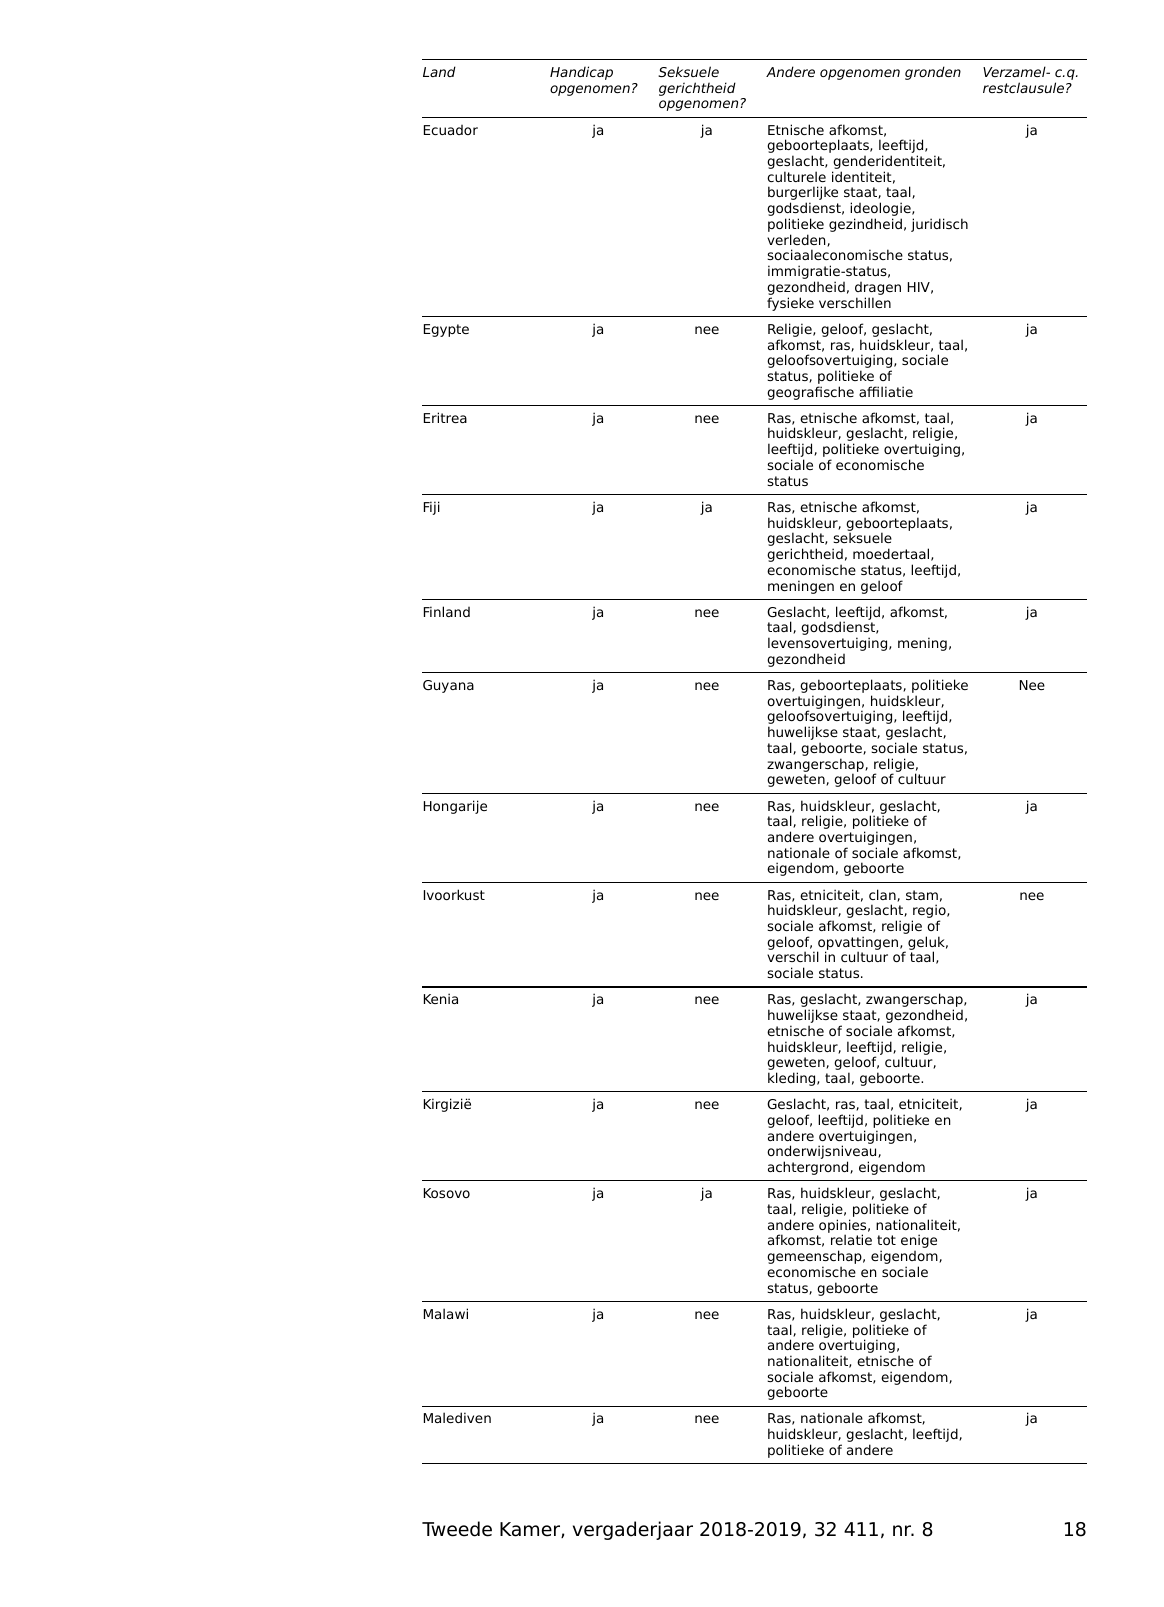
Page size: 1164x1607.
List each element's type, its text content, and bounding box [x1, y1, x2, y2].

table_cell Malediven [422, 1407, 544, 1463]
table_cell ja [977, 988, 1087, 1091]
table_cell Ecuador [422, 118, 544, 316]
table_cell Eritrea [422, 406, 544, 494]
table_cell ja [544, 118, 652, 316]
table_cell Fiji [422, 495, 544, 599]
table_cell nee [653, 883, 761, 986]
table_cell Ras, etniciteit, clan, stam, huidskleur, geslacht, regio, sociale afkomst, religie of geloof, opvattingen, geluk, verschil in cultuur of taal, sociale status. [761, 883, 977, 986]
table_cell nee [653, 406, 761, 494]
table_cell Finland [422, 600, 544, 672]
table_cell ja [977, 118, 1087, 316]
table_cell ja [977, 1302, 1087, 1406]
table_cell Ras, huidskleur, geslacht, taal, religie, politieke of andere overtuigingen, nationale of sociale afkomst, eigendom, geboorte [761, 794, 977, 882]
table_cell Ras, huidskleur, geslacht, taal, religie, politieke of andere opinies, nationaliteit, afkomst, relatie tot enige gemeenschap, eigendom, economische en sociale status, geboorte [761, 1181, 977, 1301]
table_cell Etnische afkomst, geboorteplaats, leeftijd, geslacht, genderidentiteit, culturele identiteit, burgerlijke staat, taal, godsdienst, ideologie, politieke gezindheid, juridisch verleden, sociaaleconomische status, immigratie-status, gezondheid, dragen HIV, fysieke verschillen [761, 118, 977, 316]
table_cell ja [544, 883, 652, 986]
table_cell Hongarije [422, 794, 544, 882]
table_cell Ras, etnische afkomst, taal, huidskleur, geslacht, religie, leeftijd, politieke overtuiging, sociale of economische status [761, 406, 977, 494]
table_header Andere opgenomen gronden [761, 60, 977, 117]
table_cell ja [544, 600, 652, 672]
table_cell ja [544, 317, 652, 405]
table_cell ja [544, 1092, 652, 1180]
table_header Handicap opgenomen? [544, 60, 652, 117]
table_cell ja [977, 1092, 1087, 1180]
table_cell Kosovo [422, 1181, 544, 1301]
table_cell ja [653, 118, 761, 316]
table_cell ja [544, 1302, 652, 1406]
table_cell ja [544, 794, 652, 882]
table_cell Ras, nationale afkomst, huidskleur, geslacht, leeftijd, politieke of andere [761, 1407, 977, 1463]
table_cell ja [544, 988, 652, 1091]
table_cell Kenia [422, 988, 544, 1091]
table_cell Guyana [422, 673, 544, 793]
table_cell Egypte [422, 317, 544, 405]
table_cell ja [977, 406, 1087, 494]
table_cell nee [653, 600, 761, 672]
table_cell nee [653, 317, 761, 405]
table_cell ja [977, 1181, 1087, 1301]
table_header Seksuele gerichtheid opgenomen? [653, 60, 761, 117]
table_cell Malawi [422, 1302, 544, 1406]
table_cell Ras, geslacht, zwangerschap, huwelijkse staat, gezondheid, etnische of sociale afkomst, huidskleur, leeftijd, religie, geweten, geloof, cultuur, kleding, taal, geboorte. [761, 988, 977, 1091]
table_cell ja [544, 406, 652, 494]
table_cell ja [977, 317, 1087, 405]
table_cell Religie, geloof, geslacht, afkomst, ras, huidskleur, taal, geloofsovertuiging, sociale status, politieke of geografische affiliatie [761, 317, 977, 405]
table_cell ja [977, 1407, 1087, 1463]
table_cell nee [977, 883, 1087, 986]
table_cell ja [544, 673, 652, 793]
table_cell nee [653, 988, 761, 1091]
table_cell ja [977, 600, 1087, 672]
table_cell ja [653, 495, 761, 599]
table_cell Geslacht, leeftijd, afkomst, taal, godsdienst, levensovertuiging, mening, gezondheid [761, 600, 977, 672]
table_cell Geslacht, ras, taal, etniciteit, geloof, leeftijd, politieke en andere overtuigingen, onderwijsniveau, achtergrond, eigendom [761, 1092, 977, 1180]
table_header Verzamel- c.q. restclausule? [977, 60, 1087, 117]
table_cell Ras, huidskleur, geslacht, taal, religie, politieke of andere overtuiging, nationaliteit, etnische of sociale afkomst, eigendom, geboorte [761, 1302, 977, 1406]
table_cell Ras, etnische afkomst, huidskleur, geboorteplaats, geslacht, seksuele gerichtheid, moedertaal, economische status, leeftijd, meningen en geloof [761, 495, 977, 599]
table_cell Ivoorkust [422, 883, 544, 986]
table_cell nee [653, 673, 761, 793]
table_cell ja [977, 495, 1087, 599]
table_cell nee [653, 1092, 761, 1180]
table_cell ja [544, 495, 652, 599]
table_cell ja [544, 1407, 652, 1463]
table_cell Ras, geboorteplaats, politieke overtuigingen, huidskleur, geloofsovertuiging, leeftijd, huwelijkse staat, geslacht, taal, geboorte, sociale status, zwangerschap, religie, geweten, geloof of cultuur [761, 673, 977, 793]
table_cell ja [544, 1181, 652, 1301]
table_cell nee [653, 794, 761, 882]
table_cell nee [653, 1407, 761, 1463]
table_cell ja [977, 794, 1087, 882]
table_cell ja [653, 1181, 761, 1301]
table_cell nee [653, 1302, 761, 1406]
table_cell Nee [977, 673, 1087, 793]
table_header Land [422, 60, 544, 117]
table_cell Kirgizië [422, 1092, 544, 1180]
